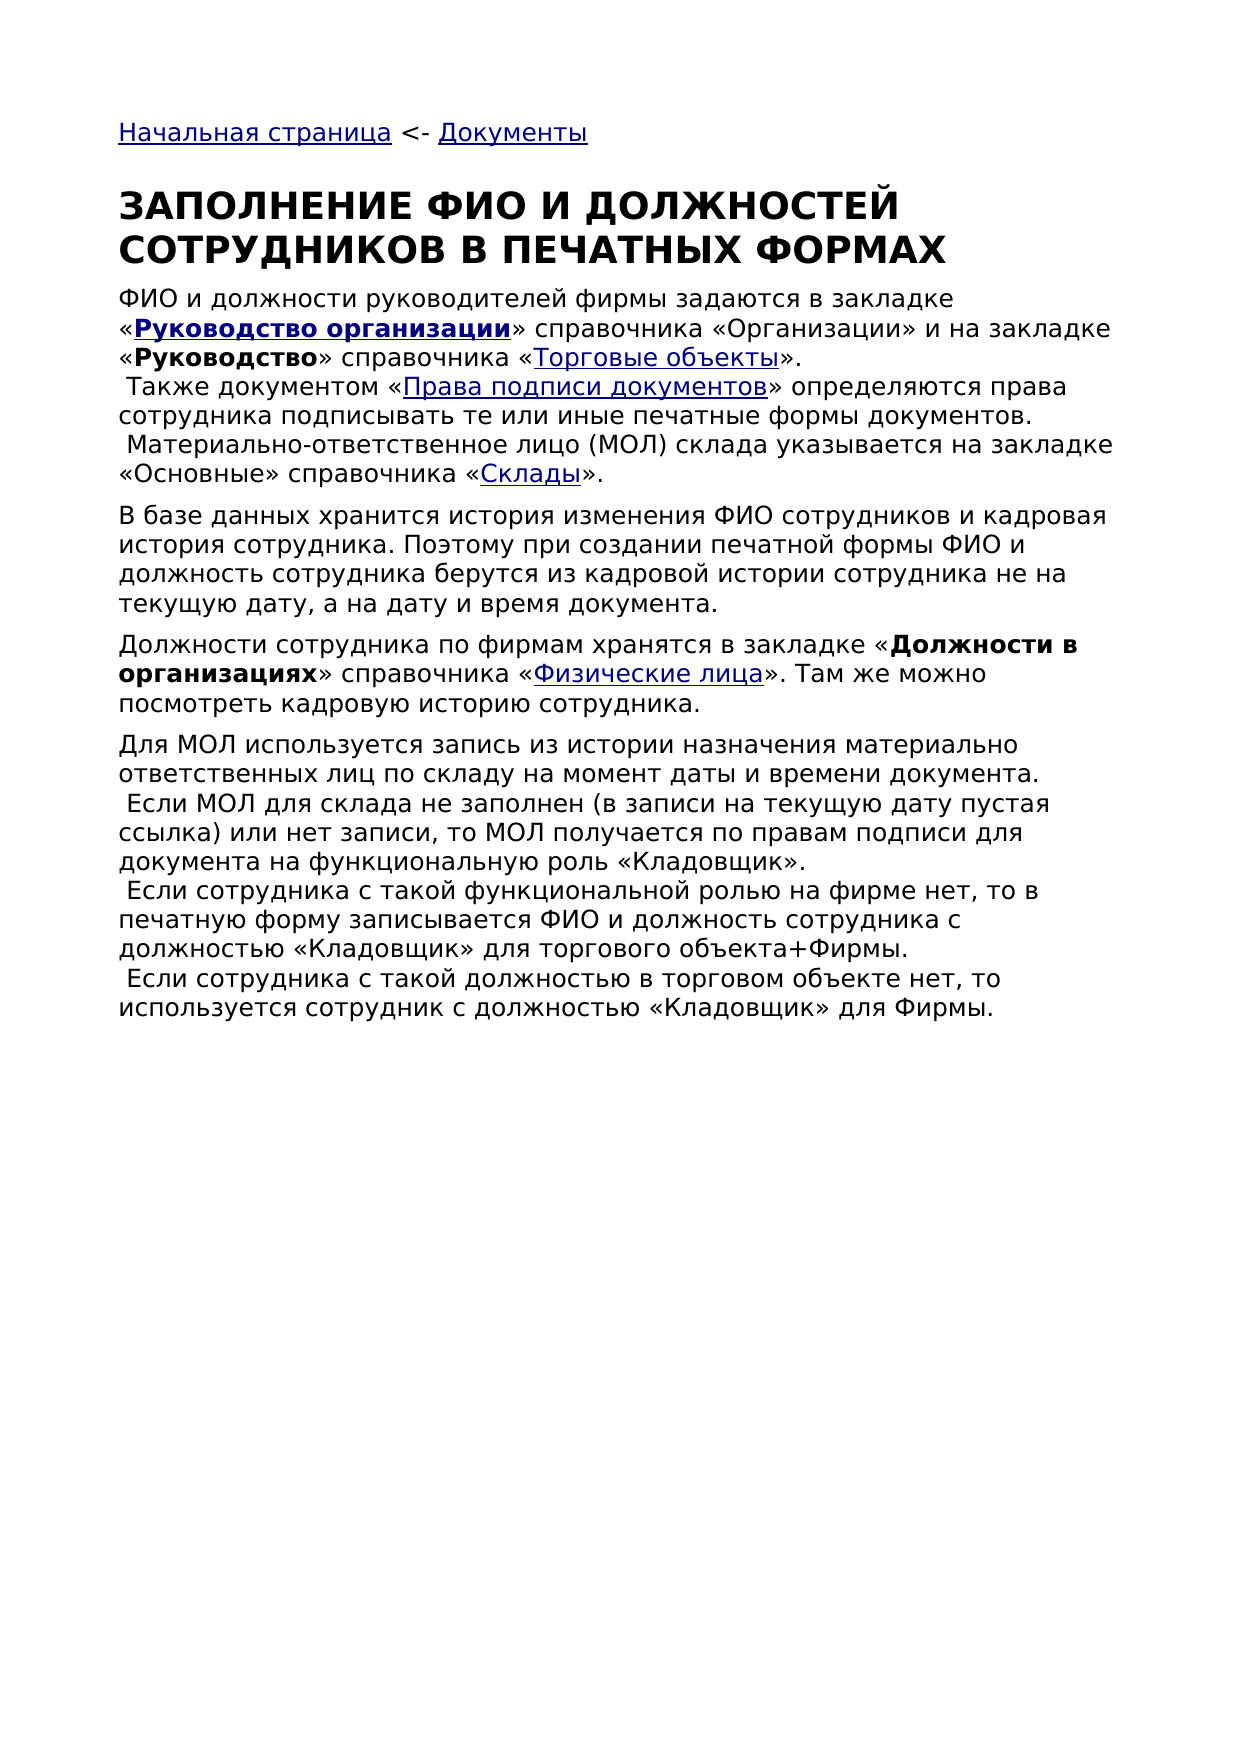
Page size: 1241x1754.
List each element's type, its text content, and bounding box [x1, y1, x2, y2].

text В базе данных хранится история изменения ФИО сотрудников и кадровая история сотрудника. Поэтому при создании печатной формы ФИО и должность сотрудника берутся из кадровой истории сотрудника не на текущую дату, а на дату и время документа. [118, 501, 1122, 618]
subtitle ЗАПОЛНЕНИЕ ФИО И ДОЛЖНОСТЕЙ СОТРУДНИКОВ В ПЕЧАТНЫХ ФОРМАХ [118, 185, 1122, 272]
text Начальная страница <- Документы [118, 118, 1122, 147]
text Для МОЛ используется запись из истории назначения материально ответственных лиц по складу на момент даты и времени документа. Если МОЛ для склада не заполнен (в записи на текущую дату пустая ссылка) или нет записи, то МОЛ получается по правам подписи для документа на функциональную роль «Кладовщик». Если сотрудника с такой функциональной ролью на фирме нет, то в печатную форму записывается ФИО и должность сотрудника с должностью «Кладовщик» для торгового объекта+Фирмы. Если сотрудника с такой должностью в торговом объекте нет, то используется сотрудник с должностью «Кладовщик» для Фирмы. [118, 730, 1122, 1022]
text ФИО и должности руководителей фирмы задаются в закладке «Руководство организации» справочника «Организации» и на закладке «Руководство» справочника «Торговые объекты». Также документом «Права подписи документов» определяются права сотрудника подписывать те или иные печатные формы документов. Материально-ответственное лицо (МОЛ) склада указывается на закладке «Основные» справочника «Склады». [118, 284, 1122, 489]
text Должности сотрудника по фирмам хранятся в закладке «Должности в организациях» справочника «Физические лица». Там же можно посмотреть кадровую историю сотрудника. [118, 630, 1122, 718]
